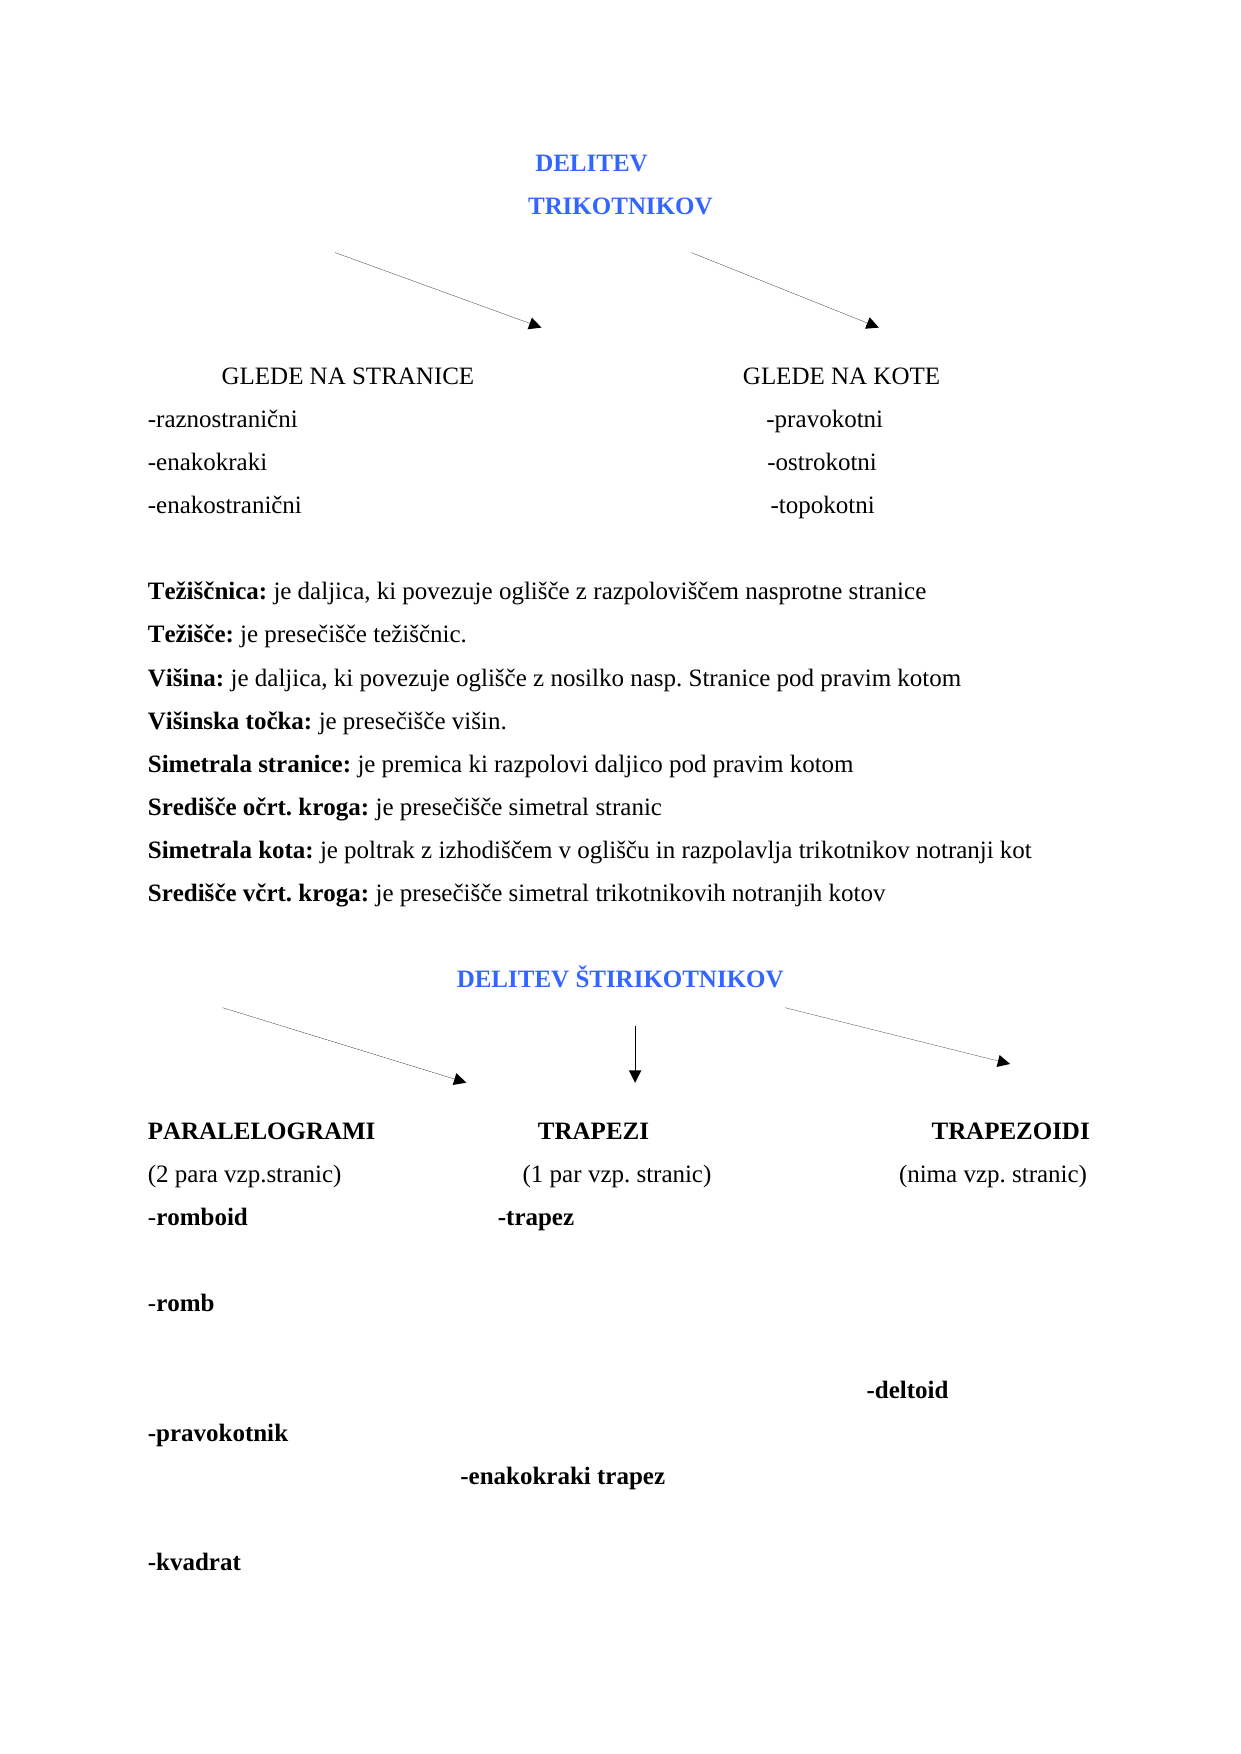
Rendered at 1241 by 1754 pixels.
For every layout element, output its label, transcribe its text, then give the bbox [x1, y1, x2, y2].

text DELITEV [148, 148, 1093, 176]
text -pravokotnik [148, 1418, 1093, 1447]
text GLEDE NA STRANICE GLEDE NA KOTE [148, 361, 1093, 389]
text -deltoid [148, 1375, 1093, 1403]
text Simetrala stranice: je premica ki razpolovi daljico pod pravim kotom [148, 749, 1093, 778]
text -enakostranični -topokotni [148, 490, 1093, 519]
text -enakokraki trapez [148, 1461, 1093, 1490]
text Težiščnica: je daljica, ki povezuje oglišče z razpoloviščem nasprotne stranice [148, 576, 1093, 605]
text Središče včrt. kroga: je presečišče simetral trikotnikovih notranjih kotov [148, 878, 1093, 907]
text Višinska točka: je presečišče višin. [148, 706, 1093, 734]
text Višina: je daljica, ki povezuje oglišče z nosilko nasp. Stranice pod pravim kotom [148, 663, 1093, 691]
text PARALELOGRAMI TRAPEZI TRAPEZOIDI [148, 1008, 1093, 1145]
text (2 para vzp.stranic) (1 par vzp. stranic) (nima vzp. stranic) [148, 1159, 1093, 1188]
text Težišče: je presečišče težiščnic. [148, 619, 1093, 648]
text TRIKOTNIKOV [148, 191, 1093, 346]
text Središče očrt. kroga: je presečišče simetral stranic [148, 792, 1093, 821]
text -raznostranični -pravokotni [148, 404, 1093, 433]
text DELITEV ŠTIRIKOTNIKOV [148, 964, 1093, 993]
text -enakokraki -ostrokotni [148, 447, 1093, 476]
text -romb [148, 1288, 1093, 1317]
text Simetrala kota: je poltrak z izhodiščem v oglišču in razpolavlja trikotnikov notranji kot [148, 835, 1093, 864]
text -kvadrat [148, 1547, 1093, 1576]
text -romboid -trapez [148, 1202, 1093, 1231]
